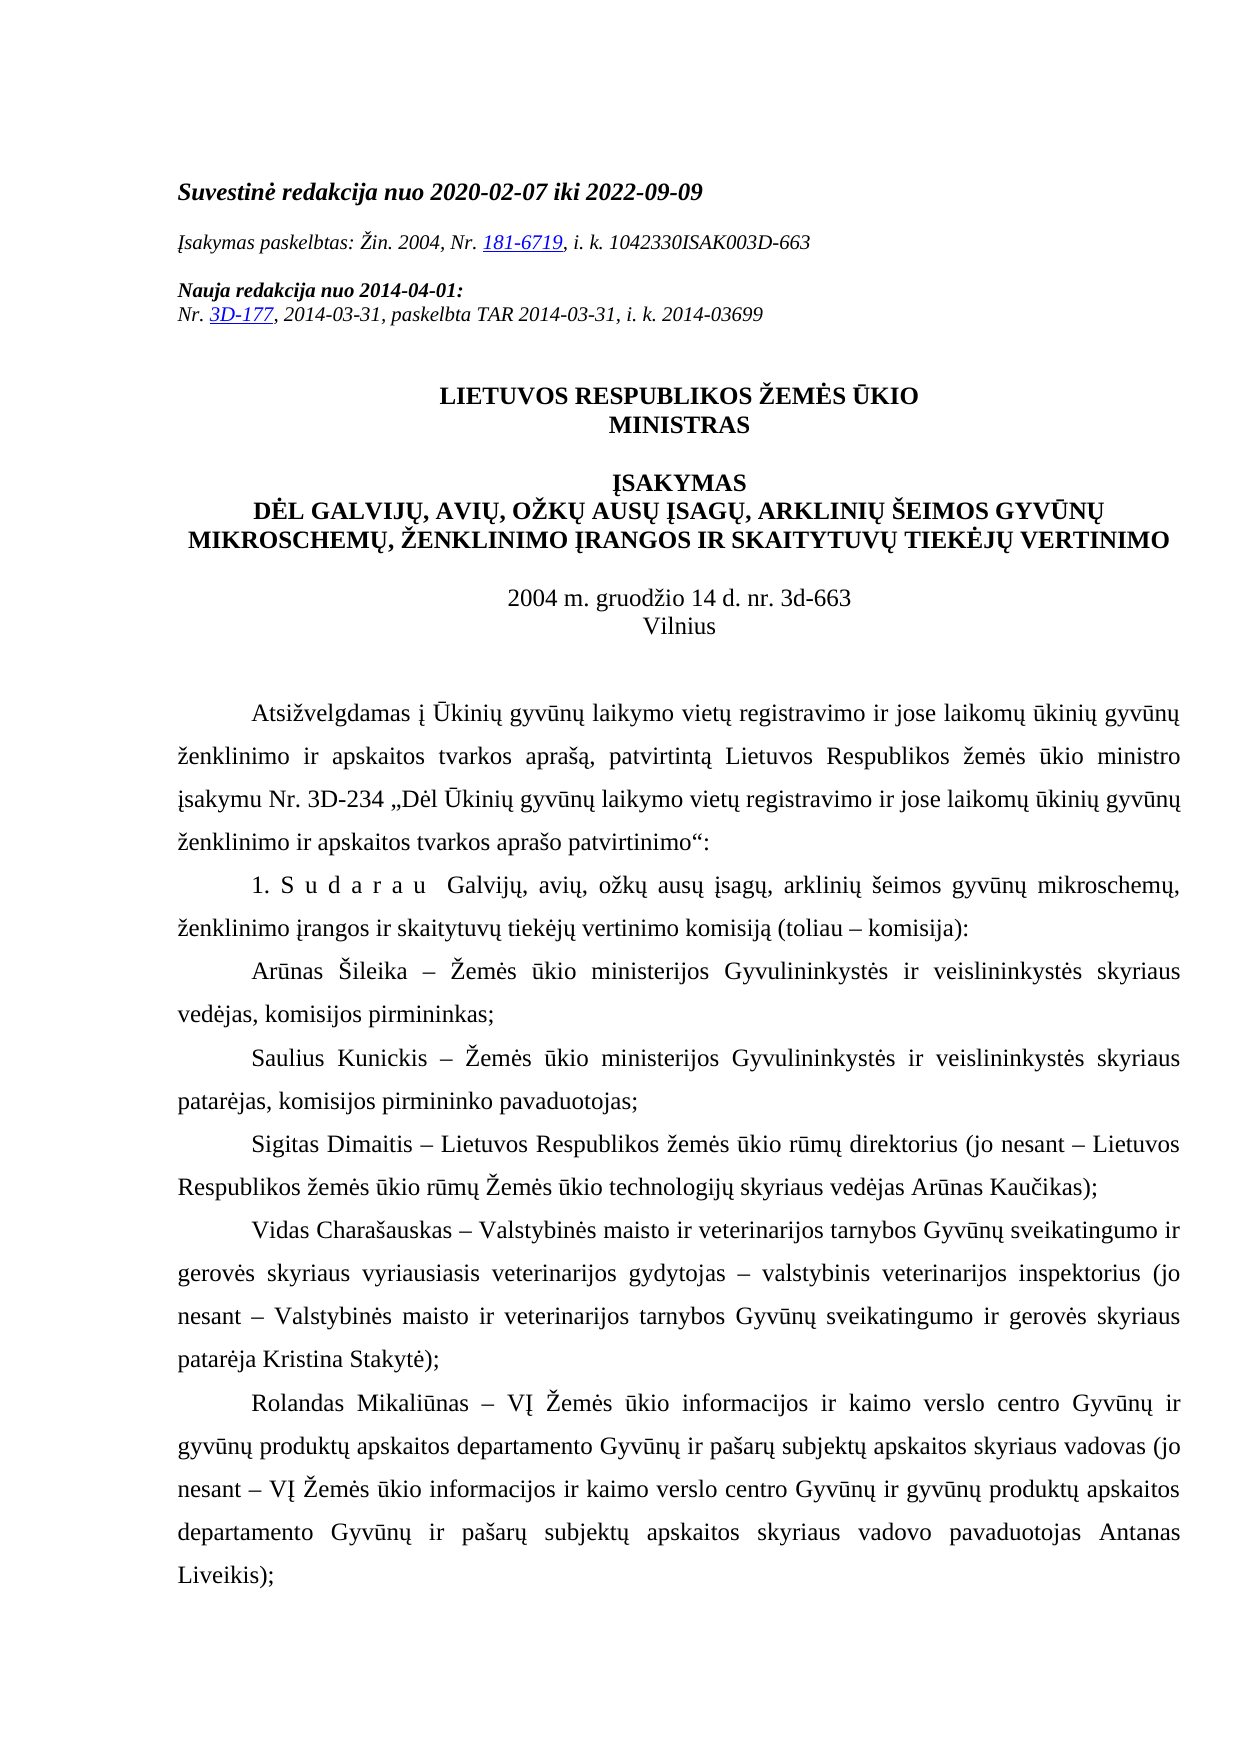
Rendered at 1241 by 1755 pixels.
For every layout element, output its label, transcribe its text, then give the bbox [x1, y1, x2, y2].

text Nr. 3D-177, 2014-03-31, paskelbta TAR 2014-03-31, i. k. 2014-03699 [177, 302, 1181, 326]
text Sigitas Dimaitis – Lietuvos Respublikos žemės ūkio rūmų direktorius (jo nesant – Lietuvos Respublikos žemės ūkio rūmų Žemės ūkio technologijų skyriaus vedėjas Arūnas Kaučikas); [177, 1129, 1181, 1201]
text Įsakymas paskelbtas: Žin. 2004, Nr. 181-6719, i. k. 1042330ISAK003D-663 [177, 230, 1181, 254]
text Vidas Charašauskas – Valstybinės maisto ir veterinarijos tarnybos Gyvūnų sveikatingumo ir gerovės skyriaus vyriausiasis veterinarijos gydytojas – valstybinis veterinarijos inspektorius (jo nesant – Valstybinės maisto ir veterinarijos tarnybos Gyvūnų sveikatingumo ir gerovės skyriaus patarėja Kristina Stakytė); [177, 1215, 1181, 1373]
text Atsižvelgdamas į Ūkinių gyvūnų laikymo vietų registravimo ir jose laikomų ūkinių gyvūnų ženklinimo ir apskaitos tvarkos aprašą, patvirtintą Lietuvos Respublikos žemės ūkio ministro įsakymu Nr. 3D-234 „Dėl Ūkinių gyvūnų laikymo vietų registravimo ir jose laikomų ūkinių gyvūnų ženklinimo ir apskaitos tvarkos aprašo patvirtinimo“: [177, 698, 1181, 856]
text DĖL GALVIJŲ, AVIŲ, OŽKŲ AUSŲ ĮSAGŲ, ARKLINIŲ ŠEIMOS GYVŪNŲ MIKROSCHEMŲ, ŽENKLINIMO ĮRANGOS IR SKAITYTUVŲ TIEKĖJŲ VERTINIMO [177, 496, 1181, 554]
text 2004 m. gruodžio 14 d. nr. 3d-663 [177, 583, 1181, 611]
text Suvestinė redakcija nuo 2020-02-07 iki 2022-09-09 [177, 177, 1181, 206]
text LIETUVOS RESPUBLIKOS ŽEMĖS ŪKIO [177, 381, 1181, 410]
text Saulius Kunickis – Žemės ūkio ministerijos Gyvulininkystės ir veislininkystės skyriaus patarėjas, komisijos pirmininko pavaduotojas; [177, 1043, 1181, 1114]
text 1. S u d a r a u Galvijų, avių, ožkų ausų įsagų, arklinių šeimos gyvūnų mikroschemų, ženklinimo įrangos ir skaitytuvų tiekėjų vertinimo komisiją (toliau – komisija): [177, 870, 1181, 942]
text ĮSAKYMAS [177, 468, 1181, 496]
text Nauja redakcija nuo 2014-04-01: [177, 278, 1181, 302]
text Rolandas Mikaliūnas – VĮ Žemės ūkio informacijos ir kaimo verslo centro Gyvūnų ir gyvūnų produktų apskaitos departamento Gyvūnų ir pašarų subjektų apskaitos skyriaus vadovas (jo nesant – VĮ Žemės ūkio informacijos ir kaimo verslo centro Gyvūnų ir gyvūnų produktų apskaitos departamento Gyvūnų ir pašarų subjektų apskaitos skyriaus vadovo pavaduotojas Antanas Liveikis); [177, 1388, 1181, 1589]
text Vilnius [177, 611, 1181, 640]
text Arūnas Šileika – Žemės ūkio ministerijos Gyvulininkystės ir veislininkystės skyriaus vedėjas, komisijos pirmininkas; [177, 956, 1181, 1028]
text MINISTRAS [177, 410, 1181, 439]
